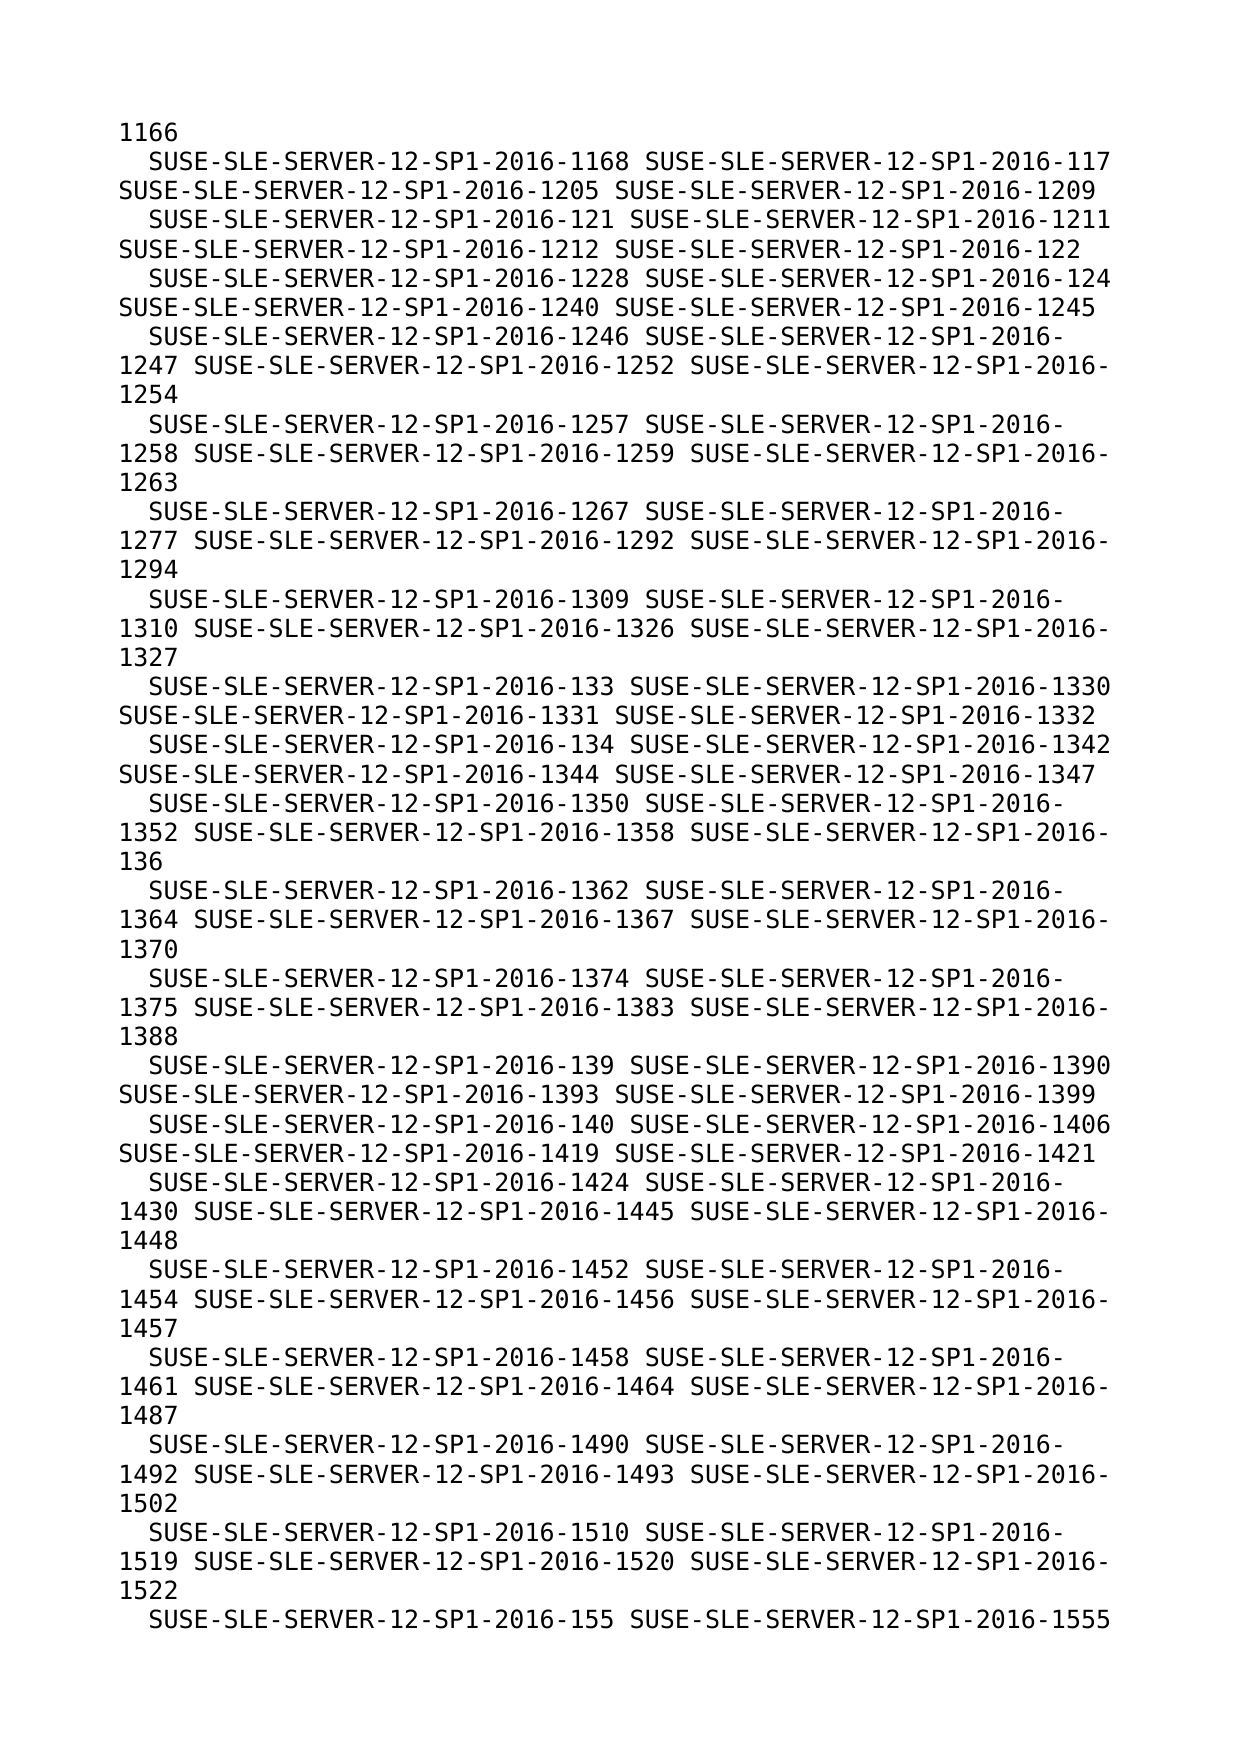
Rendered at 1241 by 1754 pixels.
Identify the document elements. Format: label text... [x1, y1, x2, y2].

text 1166 SUSE-SLE-SERVER-12-SP1-2016-1168 SUSE-SLE-SERVER-12-SP1-2016-117 SUSE-SLE-SERVER-12-SP1-2016-1205 SUSE-SLE-SERVER-12-SP1-2016-1209 SUSE-SLE-SERVER-12-SP1-2016-121 SUSE-SLE-SERVER-12-SP1-2016-1211 SUSE-SLE-SERVER-12-SP1-2016-1212 SUSE-SLE-SERVER-12-SP1-2016-122 SUSE-SLE-SERVER-12-SP1-2016-1228 SUSE-SLE-SERVER-12-SP1-2016-124 SUSE-SLE-SERVER-12-SP1-2016-1240 SUSE-SLE-SERVER-12-SP1-2016-1245 SUSE-SLE-SERVER-12-SP1-2016-1246 SUSE-SLE-SERVER-12-SP1-2016-1247 SUSE-SLE-SERVER-12-SP1-2016-1252 SUSE-SLE-SERVER-12-SP1-2016-1254 SUSE-SLE-SERVER-12-SP1-2016-1257 SUSE-SLE-SERVER-12-SP1-2016-1258 SUSE-SLE-SERVER-12-SP1-2016-1259 SUSE-SLE-SERVER-12-SP1-2016-1263 SUSE-SLE-SERVER-12-SP1-2016-1267 SUSE-SLE-SERVER-12-SP1-2016-1277 SUSE-SLE-SERVER-12-SP1-2016-1292 SUSE-SLE-SERVER-12-SP1-2016-1294 SUSE-SLE-SERVER-12-SP1-2016-1309 SUSE-SLE-SERVER-12-SP1-2016-1310 SUSE-SLE-SERVER-12-SP1-2016-1326 SUSE-SLE-SERVER-12-SP1-2016-1327 SUSE-SLE-SERVER-12-SP1-2016-133 SUSE-SLE-SERVER-12-SP1-2016-1330 SUSE-SLE-SERVER-12-SP1-2016-1331 SUSE-SLE-SERVER-12-SP1-2016-1332 SUSE-SLE-SERVER-12-SP1-2016-134 SUSE-SLE-SERVER-12-SP1-2016-1342 SUSE-SLE-SERVER-12-SP1-2016-1344 SUSE-SLE-SERVER-12-SP1-2016-1347 SUSE-SLE-SERVER-12-SP1-2016-1350 SUSE-SLE-SERVER-12-SP1-2016-1352 SUSE-SLE-SERVER-12-SP1-2016-1358 SUSE-SLE-SERVER-12-SP1-2016-136 SUSE-SLE-SERVER-12-SP1-2016-1362 SUSE-SLE-SERVER-12-SP1-2016-1364 SUSE-SLE-SERVER-12-SP1-2016-1367 SUSE-SLE-SERVER-12-SP1-2016-1370 SUSE-SLE-SERVER-12-SP1-2016-1374 SUSE-SLE-SERVER-12-SP1-2016-1375 SUSE-SLE-SERVER-12-SP1-2016-1383 SUSE-SLE-SERVER-12-SP1-2016-1388 SUSE-SLE-SERVER-12-SP1-2016-139 SUSE-SLE-SERVER-12-SP1-2016-1390 SUSE-SLE-SERVER-12-SP1-2016-1393 SUSE-SLE-SERVER-12-SP1-2016-1399 SUSE-SLE-SERVER-12-SP1-2016-140 SUSE-SLE-SERVER-12-SP1-2016-1406 SUSE-SLE-SERVER-12-SP1-2016-1419 SUSE-SLE-SERVER-12-SP1-2016-1421 SUSE-SLE-SERVER-12-SP1-2016-1424 SUSE-SLE-SERVER-12-SP1-2016-1430 SUSE-SLE-SERVER-12-SP1-2016-1445 SUSE-SLE-SERVER-12-SP1-2016-1448 SUSE-SLE-SERVER-12-SP1-2016-1452 SUSE-SLE-SERVER-12-SP1-2016-1454 SUSE-SLE-SERVER-12-SP1-2016-1456 SUSE-SLE-SERVER-12-SP1-2016-1457 SUSE-SLE-SERVER-12-SP1-2016-1458 SUSE-SLE-SERVER-12-SP1-2016-1461 SUSE-SLE-SERVER-12-SP1-2016-1464 SUSE-SLE-SERVER-12-SP1-2016-1487 SUSE-SLE-SERVER-12-SP1-2016-1490 SUSE-SLE-SERVER-12-SP1-2016-1492 SUSE-SLE-SERVER-12-SP1-2016-1493 SUSE-SLE-SERVER-12-SP1-2016-1502 SUSE-SLE-SERVER-12-SP1-2016-1510 SUSE-SLE-SERVER-12-SP1-2016-1519 SUSE-SLE-SERVER-12-SP1-2016-1520 SUSE-SLE-SERVER-12-SP1-2016-1522 SUSE-SLE-SERVER-12-SP1-2016-155 SUSE-SLE-SERVER-12-SP1-2016-1555 [118, 118, 1122, 1635]
